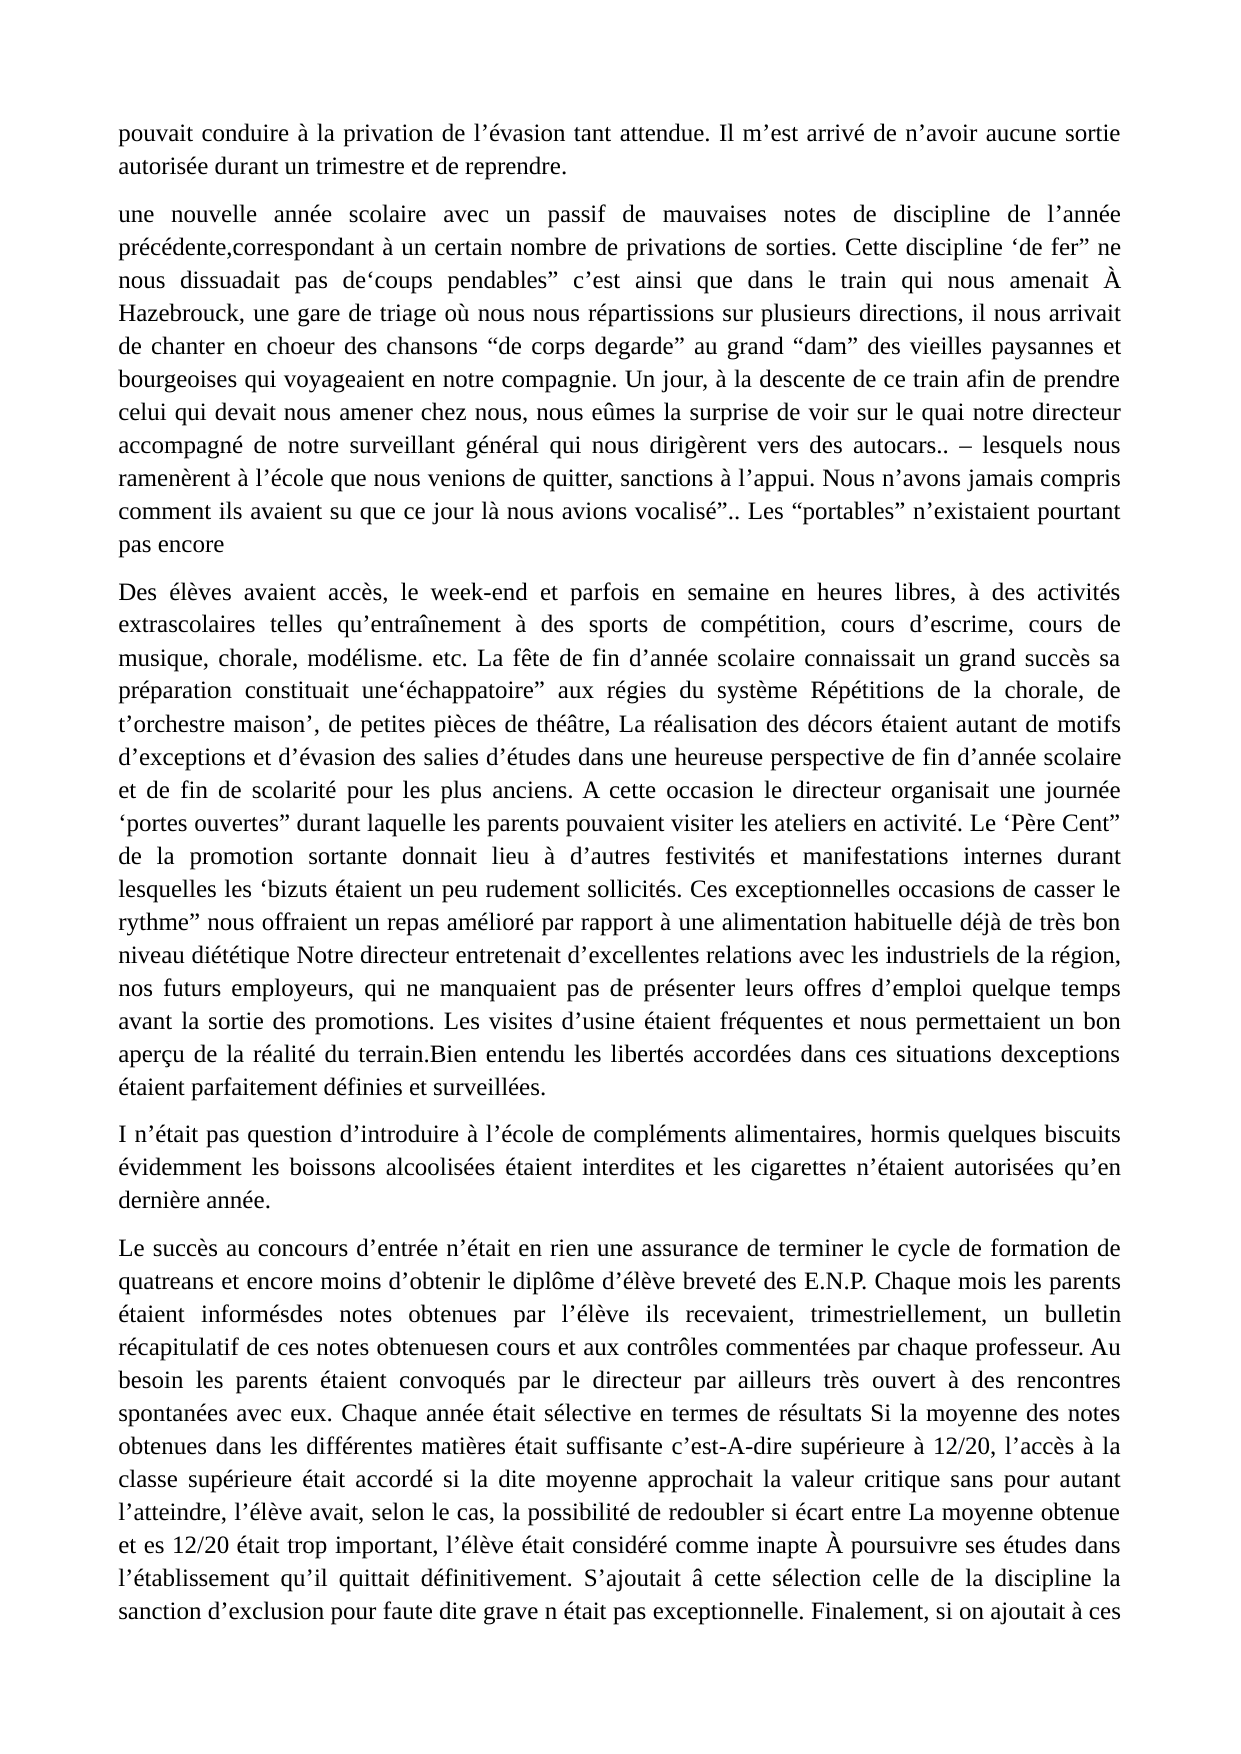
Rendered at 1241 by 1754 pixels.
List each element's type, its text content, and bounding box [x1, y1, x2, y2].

text I n’était pas question d’introduire à l’école de compléments alimentaires, hormis quelques biscuits évidemment les boissons alcoolisées étaient interdites et les cigarettes n’étaient autorisées qu’en dernière année. [118, 1119, 1122, 1214]
text Le succès au concours d’entrée n’était en rien une assurance de terminer le cycle de formation de quatreans et encore moins d’obtenir le diplôme d’élève breveté des E.N.P. Chaque mois les parents étaient informésdes notes obtenues par l’élève ils recevaient, trimestriellement, un bulletin récapitulatif de ces notes obtenuesen cours et aux contrôles commentées par chaque professeur. Au besoin les parents étaient convoqués par le directeur par ailleurs très ouvert à des rencontres spontanées avec eux. Chaque année était sélective en termes de résultats Si la moyenne des notes obtenues dans les différentes matières était suffisante c’est-A-dire supérieure à 12/20, l’accès à la classe supérieure était accordé si la dite moyenne approchait la valeur critique sans pour autant l’atteindre, l’élève avait, selon le cas, la possibilité de redoubler si écart entre La moyenne obtenue et es 12/20 était trop important, l’élève était considéré comme inapte À poursuivre ses études dans l’établissement qu’il quittait définitivement. S’ajoutait â cette sélection celle de la discipline la sanction d’exclusion pour faute dite grave n était pas exceptionnelle. Finalement, si on ajoutait à ces [118, 1233, 1122, 1625]
text pouvait conduire à la privation de l’évasion tant attendue. Il m’est arrivé de n’avoir aucune sortie autorisée durant un trimestre et de reprendre. [118, 118, 1122, 180]
text Des élèves avaient accès, le week-end et parfois en semaine en heures libres, à des activités extrascolaires telles qu’entraînement à des sports de compétition, cours d’escrime, cours de musique, chorale, modélisme. etc. La fête de fin d’année scolaire connaissait un grand succès sa préparation constituait une‘échappatoire” aux régies du système Répétitions de la chorale, de t’orchestre maison’, de petites pièces de théâtre, La réalisation des décors étaient autant de motifs d’exceptions et d’évasion des salies d’études dans une heureuse perspective de fin d’année scolaire et de fin de scolarité pour les plus anciens. A cette occasion le directeur organisait une journée ‘portes ouvertes” durant laquelle les parents pouvaient visiter les ateliers en activité. Le ‘Père Cent” de la promotion sortante donnait lieu à d’autres festivités et manifestations internes durant lesquelles les ‘bizuts étaient un peu rudement sollicités. Ces exceptionnelles occasions de casser le rythme” nous offraient un repas amélioré par rapport à une alimentation habituelle déjà de très bon niveau diététique Notre directeur entretenait d’excellentes relations avec les industriels de la région, nos futurs employeurs, qui ne manquaient pas de présenter leurs offres d’emploi quelque temps avant la sortie des promotions. Les visites d’usine étaient fréquentes et nous permettaient un bon aperçu de la réalité du terrain.Bien entendu les libertés accordées dans ces situations dexceptions étaient parfaitement définies et surveillées. [118, 577, 1122, 1101]
text une nouvelle année scolaire avec un passif de mauvaises notes de discipline de l’année précédente,correspondant à un certain nombre de privations de sorties. Cette discipline ‘de fer” ne nous dissuadait pas de‘coups pendables” c’est ainsi que dans le train qui nous amenait À Hazebrouck, une gare de triage où nous nous répartissions sur plusieurs directions, il nous arrivait de chanter en choeur des chansons “de corps degarde” au grand “dam” des vieilles paysannes et bourgeoises qui voyageaient en notre compagnie. Un jour, à la descente de ce train afin de prendre celui qui devait nous amener chez nous, nous eûmes la surprise de voir sur le quai notre directeur accompagné de notre surveillant général qui nous dirigèrent vers des autocars.. – lesquels nous ramenèrent à l’école que nous venions de quitter, sanctions à l’appui. Nous n’avons jamais compris comment ils avaient su que ce jour là nous avions vocalisé”.. Les “portables” n’existaient pourtant pas encore [118, 199, 1122, 558]
